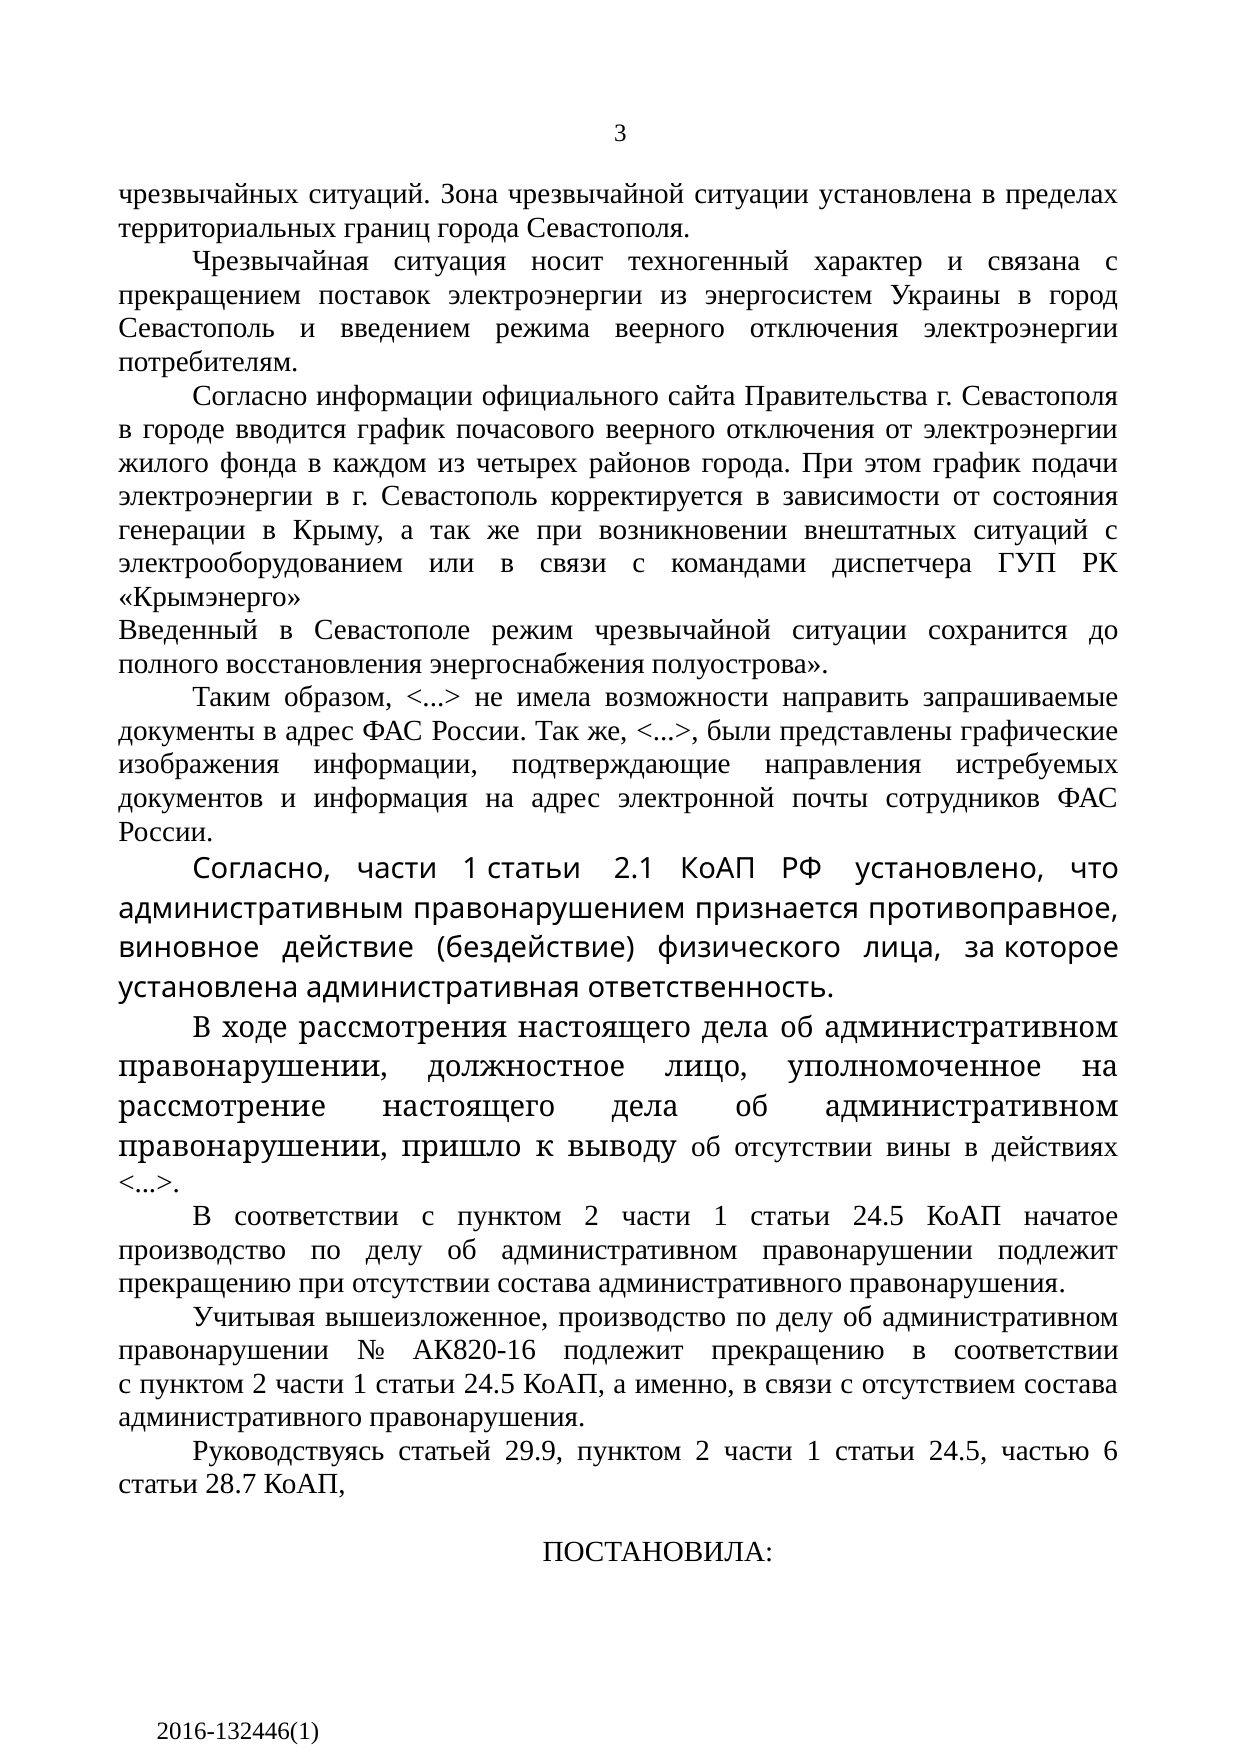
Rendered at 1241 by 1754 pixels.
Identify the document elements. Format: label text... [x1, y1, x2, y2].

text Учитывая вышеизложенное, производство по делу об административном правонарушении № АК820-16 подлежит прекращению в соответствии с пунктом 2 части 1 статьи 24.5 КоАП, а именно, в связи с отсутствием состава административного правонарушения. [118, 1299, 1119, 1433]
text В ходе рассмотрения настоящего дела об административном правонарушении, должностное лицо, уполномоченное на рассмотрение настоящего дела об административном правонарушении, пришло к выводу об отсутствии вины в действиях <...>. [118, 1006, 1119, 1198]
text Таким образом, <...> не имела возможности направить запрашиваемые документы в адрес ФАС России. Так же, <...>, были представлены графические изображения информации, подтверждающие направления истребуемых документов и информация на адрес электронной почты сотрудников ФАС России. [118, 679, 1119, 847]
text Согласно информации официального сайта Правительства г. Севастополя в городе вводится график почасового веерного отключения от электроэнергии жилого фонда в каждом из четырех районов города. При этом график подачи электроэнергии в г. Севастополь корректируется в зависимости от состояния генерации в Крыму, а так же при возникновении внештатных ситуаций с электрооборудованием или в связи с командами диспетчера ГУП РК «Крымэнерго» [118, 378, 1119, 612]
text Согласно, части 1 статьи 2.1 КоАП РФ установлено, что административным правонарушением признается противоправное, виновное действие (бездействие) физического лица, за которое установлена административная ответственность. [118, 847, 1119, 1006]
text Чрезвычайная ситуация носит техногенный характер и связана с прекращением поставок электроэнергии из энергосистем Украины в город Севастополь и введением режима веерного отключения электроэнергии потребителям. [118, 243, 1119, 378]
text чрезвычайных ситуаций. Зона чрезвычайной ситуации установлена в пределах территориальных границ города Севастополя. [118, 176, 1119, 243]
text Руководствуясь статьей 29.9, пунктом 2 части 1 статьи 24.5, частью 6 статьи 28.7 КоАП, [118, 1433, 1119, 1500]
text Введенный в Севастополе режим чрезвычайной ситуации сохранится до полного восстановления энергоснабжения полуострова». [118, 612, 1119, 679]
text ПОСТАНОВИЛА: [118, 1534, 1122, 1567]
text В соответствии с пунктом 2 части 1 статьи 24.5 КоАП начатое производство по делу об административном правонарушении подлежит прекращению при отсутствии состава административного правонарушения. [118, 1198, 1119, 1299]
